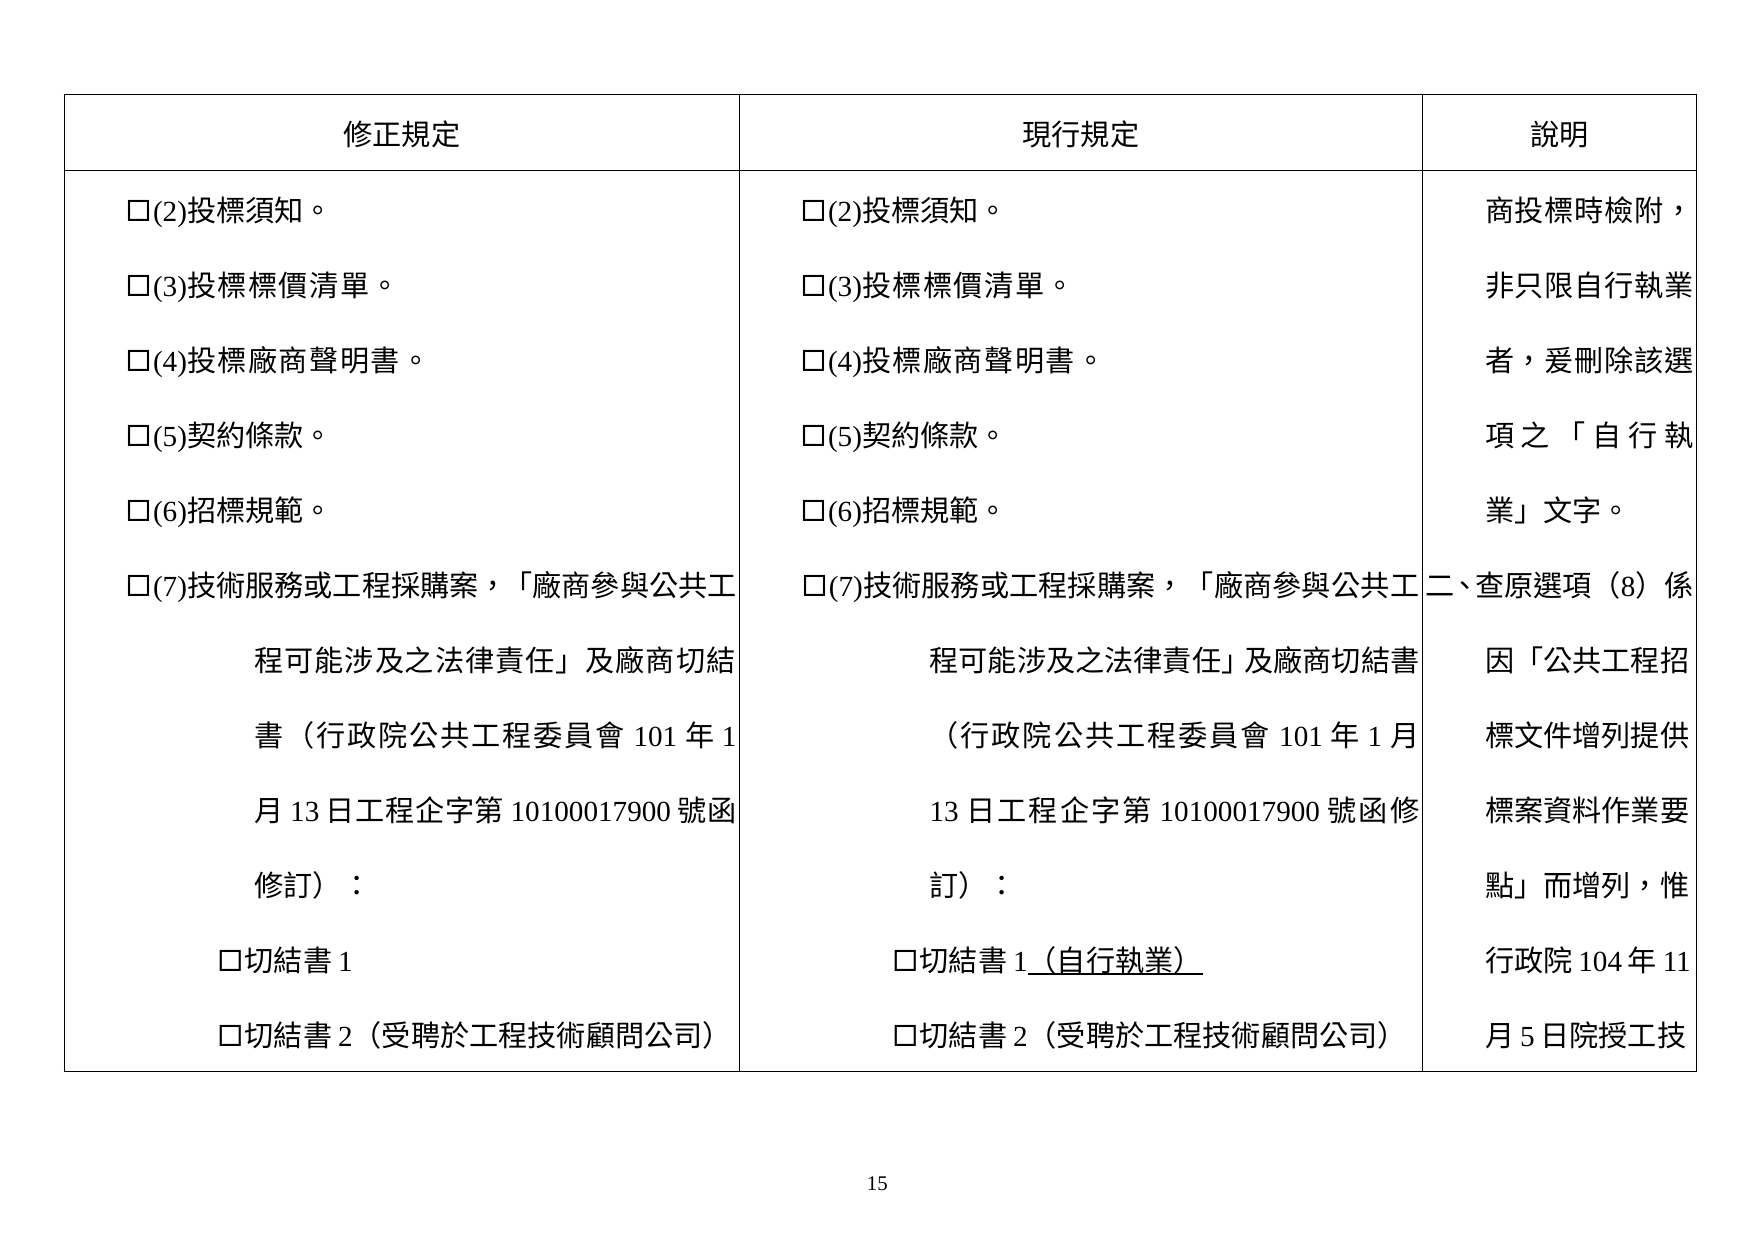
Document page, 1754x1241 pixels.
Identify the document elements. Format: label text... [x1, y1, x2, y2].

table_cell 商投標時檢附，非只限自行執業者，爰刪除該選項之「自行執業」文字。 二、查原選項（8）係因「公共工程招標文件增列提供標案資料作業要點」而增列，惟行政院104年11月5日院授工技 [1423, 171, 1696, 1071]
table_header 修正規定 [65, 95, 739, 170]
table_header 現行規定 [740, 95, 1422, 170]
table_cell (2)投標須知。 (3)投標標價清單。 (4)投標廠商聲明書。 (5)契約條款。 (6)招標規範。 (7)技術服務或工程採購案，「廠商參與公共工程可能涉及之法律責任」及廠商切結書（行政院公共工程委員會101年1月13日工程企字第10100017900號函修訂）： 切結書1 切結書2（受聘於工程技術顧問公司） [65, 171, 739, 1071]
table_header 說明 [1423, 95, 1696, 170]
table_cell (2)投標須知。 (3)投標標價清單。 (4)投標廠商聲明書。 (5)契約條款。 (6)招標規範。 (7)技術服務或工程採購案，「廠商參與公共工程可能涉及之法律責任」及廠商切結書（行政院公共工程委員會101年1月13日工程企字第10100017900號函修訂）： 切結書1（自行執業） 切結書2（受聘於工程技術顧問公司） [740, 171, 1422, 1071]
